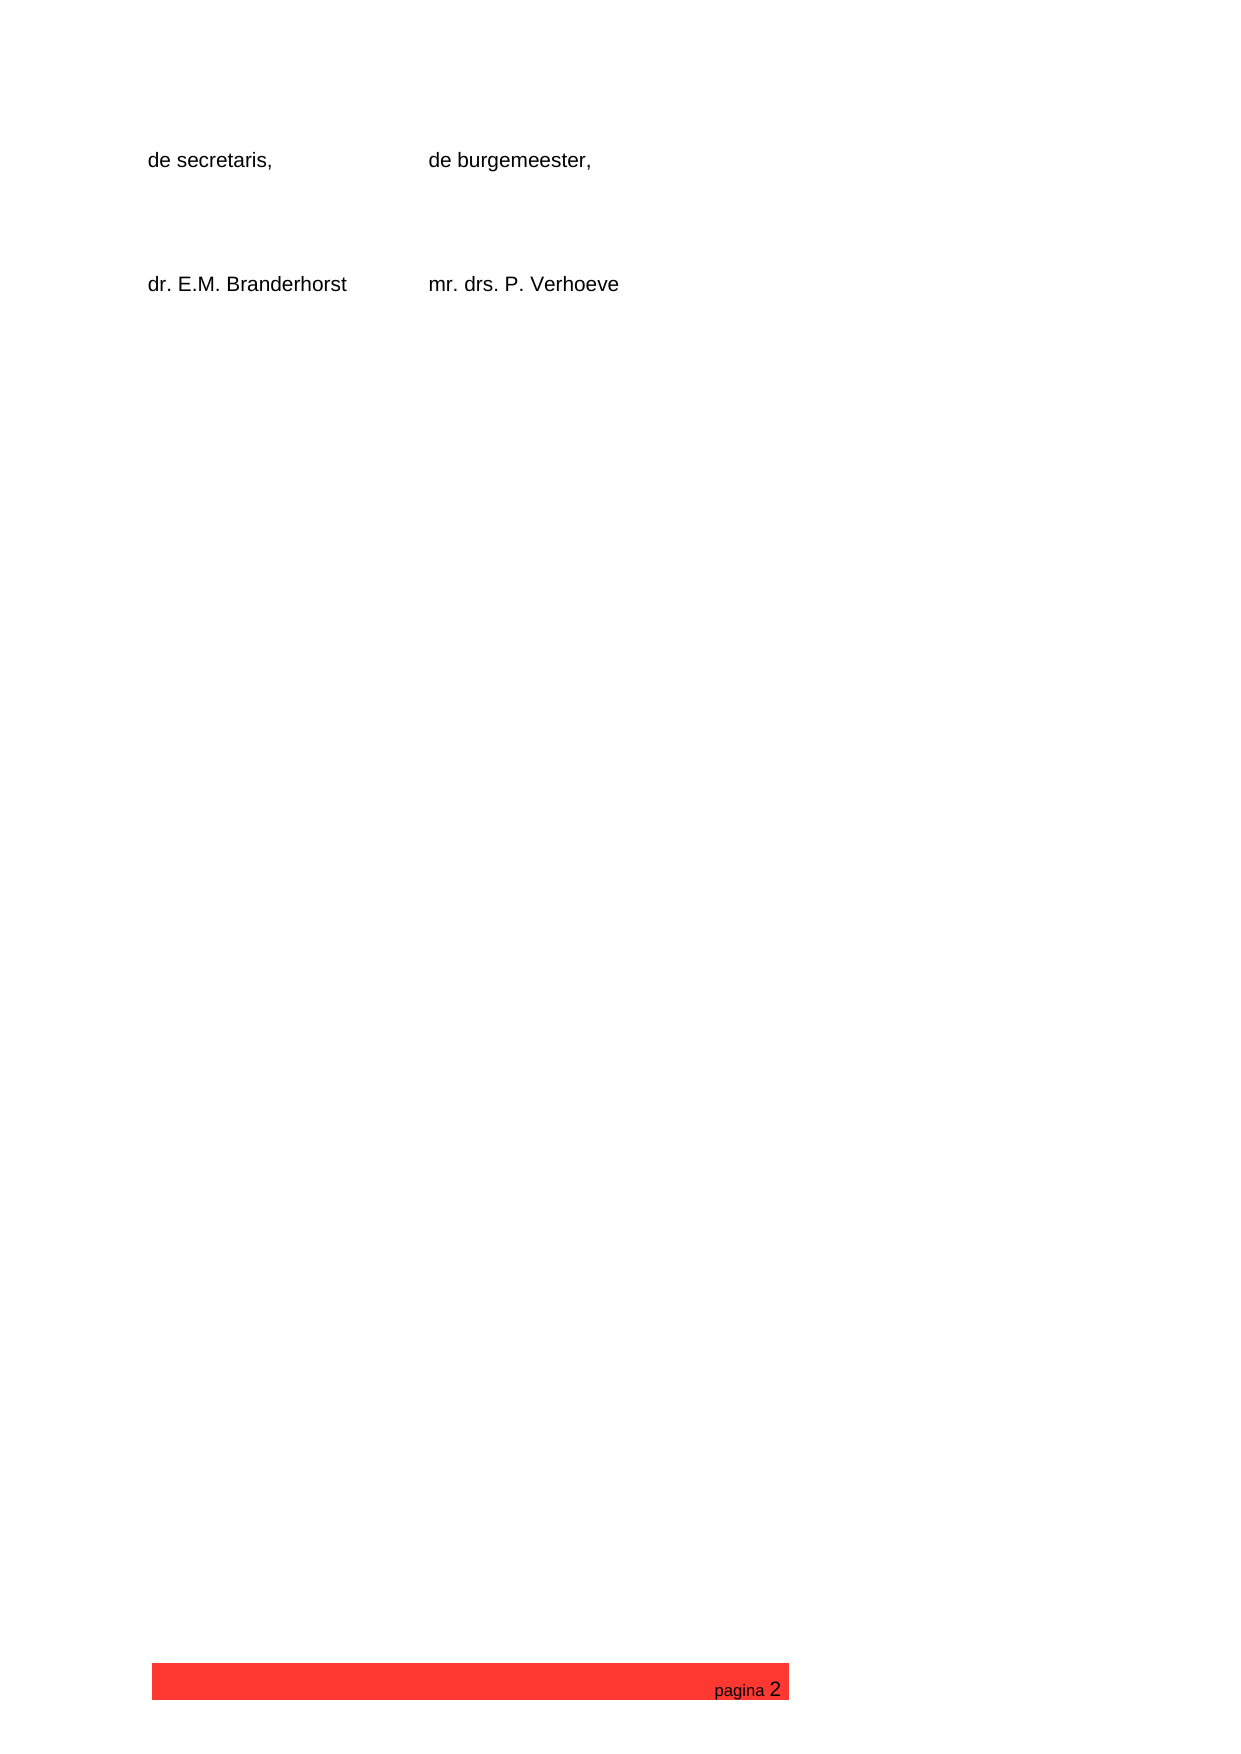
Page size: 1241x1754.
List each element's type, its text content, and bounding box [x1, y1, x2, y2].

table_header de secretaris, [148, 148, 428, 172]
table_cell dr. E.M. Branderhorst [148, 272, 428, 296]
table_header de burgemeester, [428, 148, 1092, 172]
table_cell [428, 172, 1092, 272]
table_cell [148, 172, 428, 272]
table_cell mr. drs. P. Verhoeve [428, 272, 1092, 296]
